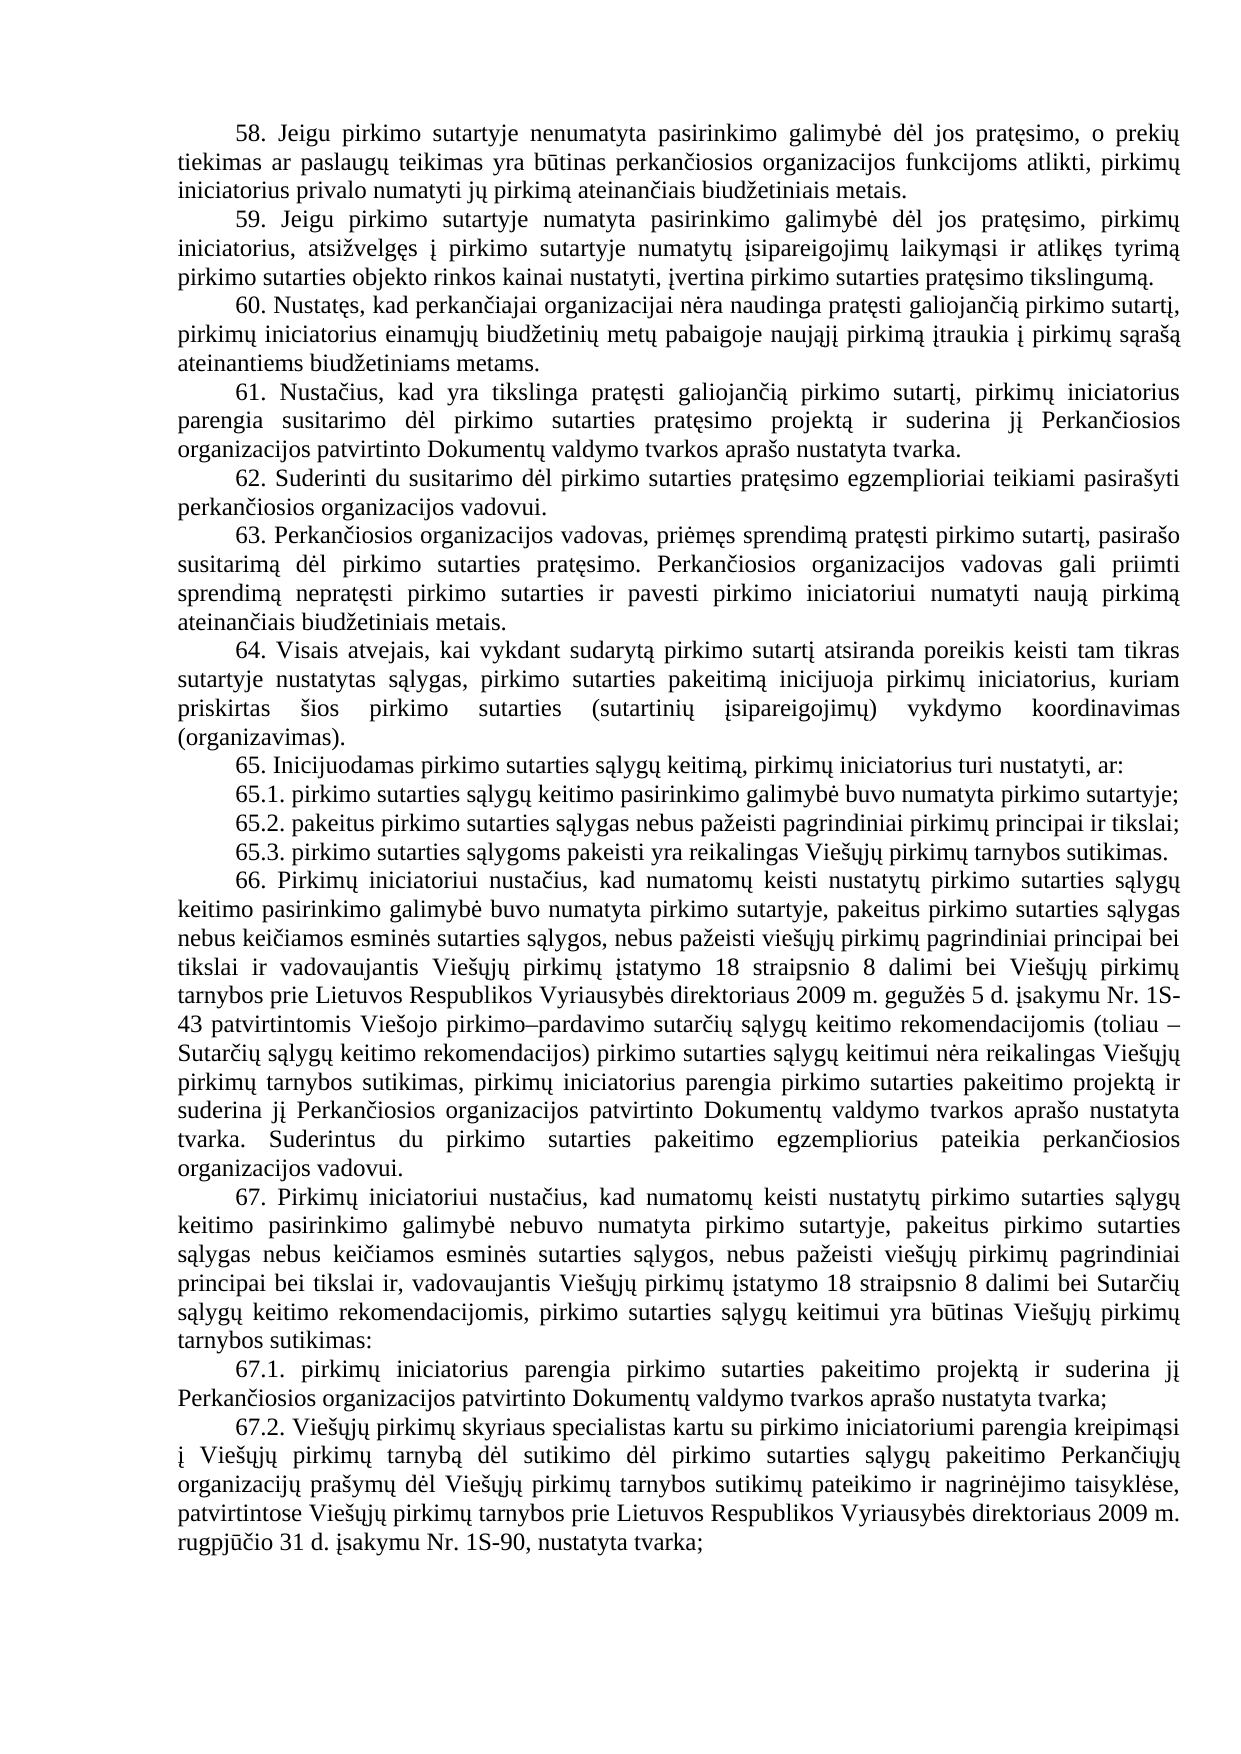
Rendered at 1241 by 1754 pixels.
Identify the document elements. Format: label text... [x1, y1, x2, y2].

text 65. Inicijuodamas pirkimo sutarties sąlygų keitimą, pirkimų iniciatorius turi nustatyti, ar: [177, 751, 1181, 779]
text 63. Perkančiosios organizacijos vadovas, priėmęs sprendimą pratęsti pirkimo sutartį, pasirašo susitarimą dėl pirkimo sutarties pratęsimo. Perkančiosios organizacijos vadovas gali priimti sprendimą nepratęsti pirkimo sutarties ir pavesti pirkimo iniciatoriui numatyti naują pirkimą ateinančiais biudžetiniais metais. [177, 521, 1181, 636]
text 67. Pirkimų iniciatoriui nustačius, kad numatomų keisti nustatytų pirkimo sutarties sąlygų keitimo pasirinkimo galimybė nebuvo numatyta pirkimo sutartyje, pakeitus pirkimo sutarties sąlygas nebus keičiamos esminės sutarties sąlygos, nebus pažeisti viešųjų pirkimų pagrindiniai principai bei tikslai ir, vadovaujantis Viešųjų pirkimų įstatymo 18 straipsnio 8 dalimi bei Sutarčių sąlygų keitimo rekomendacijomis, pirkimo sutarties sąlygų keitimui yra būtinas Viešųjų pirkimų tarnybos sutikimas: [177, 1182, 1181, 1354]
text 67.2. Viešųjų pirkimų skyriaus specialistas kartu su pirkimo iniciatoriumi parengia kreipimąsi į Viešųjų pirkimų tarnybą dėl sutikimo dėl pirkimo sutarties sąlygų pakeitimo Perkančiųjų organizacijų prašymų dėl Viešųjų pirkimų tarnybos sutikimų pateikimo ir nagrinėjimo taisyklėse, patvirtintose Viešųjų pirkimų tarnybos prie Lietuvos Respublikos Vyriausybės direktoriaus 2009 m. rugpjūčio 31 d. įsakymu Nr. 1S-90, nustatyta tvarka; [177, 1412, 1181, 1556]
text 65.1. pirkimo sutarties sąlygų keitimo pasirinkimo galimybė buvo numatyta pirkimo sutartyje; [177, 779, 1181, 808]
text 66. Pirkimų iniciatoriui nustačius, kad numatomų keisti nustatytų pirkimo sutarties sąlygų keitimo pasirinkimo galimybė buvo numatyta pirkimo sutartyje, pakeitus pirkimo sutarties sąlygas nebus keičiamos esminės sutarties sąlygos, nebus pažeisti viešųjų pirkimų pagrindiniai principai bei tikslai ir vadovaujantis Viešųjų pirkimų įstatymo 18 straipsnio 8 dalimi bei Viešųjų pirkimų tarnybos prie Lietuvos Respublikos Vyriausybės direktoriaus 2009 m. gegužės 5 d. įsakymu Nr. 1S-43 patvirtintomis Viešojo pirkimo–pardavimo sutarčių sąlygų keitimo rekomendacijomis (toliau – Sutarčių sąlygų keitimo rekomendacijos) pirkimo sutarties sąlygų keitimui nėra reikalingas Viešųjų pirkimų tarnybos sutikimas, pirkimų iniciatorius parengia pirkimo sutarties pakeitimo projektą ir suderina jį Perkančiosios organizacijos patvirtinto Dokumentų valdymo tvarkos aprašo nustatyta tvarka. Suderintus du pirkimo sutarties pakeitimo egzempliorius pateikia perkančiosios organizacijos vadovui. [177, 866, 1181, 1182]
text 58. Jeigu pirkimo sutartyje nenumatyta pasirinkimo galimybė dėl jos pratęsimo, o prekių tiekimas ar paslaugų teikimas yra būtinas perkančiosios organizacijos funkcijoms atlikti, pirkimų iniciatorius privalo numatyti jų pirkimą ateinančiais biudžetiniais metais. [177, 118, 1181, 204]
text 64. Visais atvejais, kai vykdant sudarytą pirkimo sutartį atsiranda poreikis keisti tam tikras sutartyje nustatytas sąlygas, pirkimo sutarties pakeitimą inicijuoja pirkimų iniciatorius, kuriam priskirtas šios pirkimo sutarties (sutartinių įsipareigojimų) vykdymo koordinavimas (organizavimas). [177, 636, 1181, 751]
text 67.1. pirkimų iniciatorius parengia pirkimo sutarties pakeitimo projektą ir suderina jį Perkančiosios organizacijos patvirtinto Dokumentų valdymo tvarkos aprašo nustatyta tvarka; [177, 1354, 1181, 1412]
text 61. Nustačius, kad yra tikslinga pratęsti galiojančią pirkimo sutartį, pirkimų iniciatorius parengia susitarimo dėl pirkimo sutarties pratęsimo projektą ir suderina jį Perkančiosios organizacijos patvirtinto Dokumentų valdymo tvarkos aprašo nustatyta tvarka. [177, 377, 1181, 463]
text 60. Nustatęs, kad perkančiajai organizacijai nėra naudinga pratęsti galiojančią pirkimo sutartį, pirkimų iniciatorius einamųjų biudžetinių metų pabaigoje naująjį pirkimą įtraukia į pirkimų sąrašą ateinantiems biudžetiniams metams. [177, 291, 1181, 377]
text 65.2. pakeitus pirkimo sutarties sąlygas nebus pažeisti pagrindiniai pirkimų principai ir tikslai; [177, 808, 1181, 837]
text 65.3. pirkimo sutarties sąlygoms pakeisti yra reikalingas Viešųjų pirkimų tarnybos sutikimas. [177, 837, 1181, 866]
text 59. Jeigu pirkimo sutartyje numatyta pasirinkimo galimybė dėl jos pratęsimo, pirkimų iniciatorius, atsižvelgęs į pirkimo sutartyje numatytų įsipareigojimų laikymąsi ir atlikęs tyrimą pirkimo sutarties objekto rinkos kainai nustatyti, įvertina pirkimo sutarties pratęsimo tikslingumą. [177, 204, 1181, 291]
text 62. Suderinti du susitarimo dėl pirkimo sutarties pratęsimo egzemplioriai teikiami pasirašyti perkančiosios organizacijos vadovui. [177, 463, 1181, 521]
